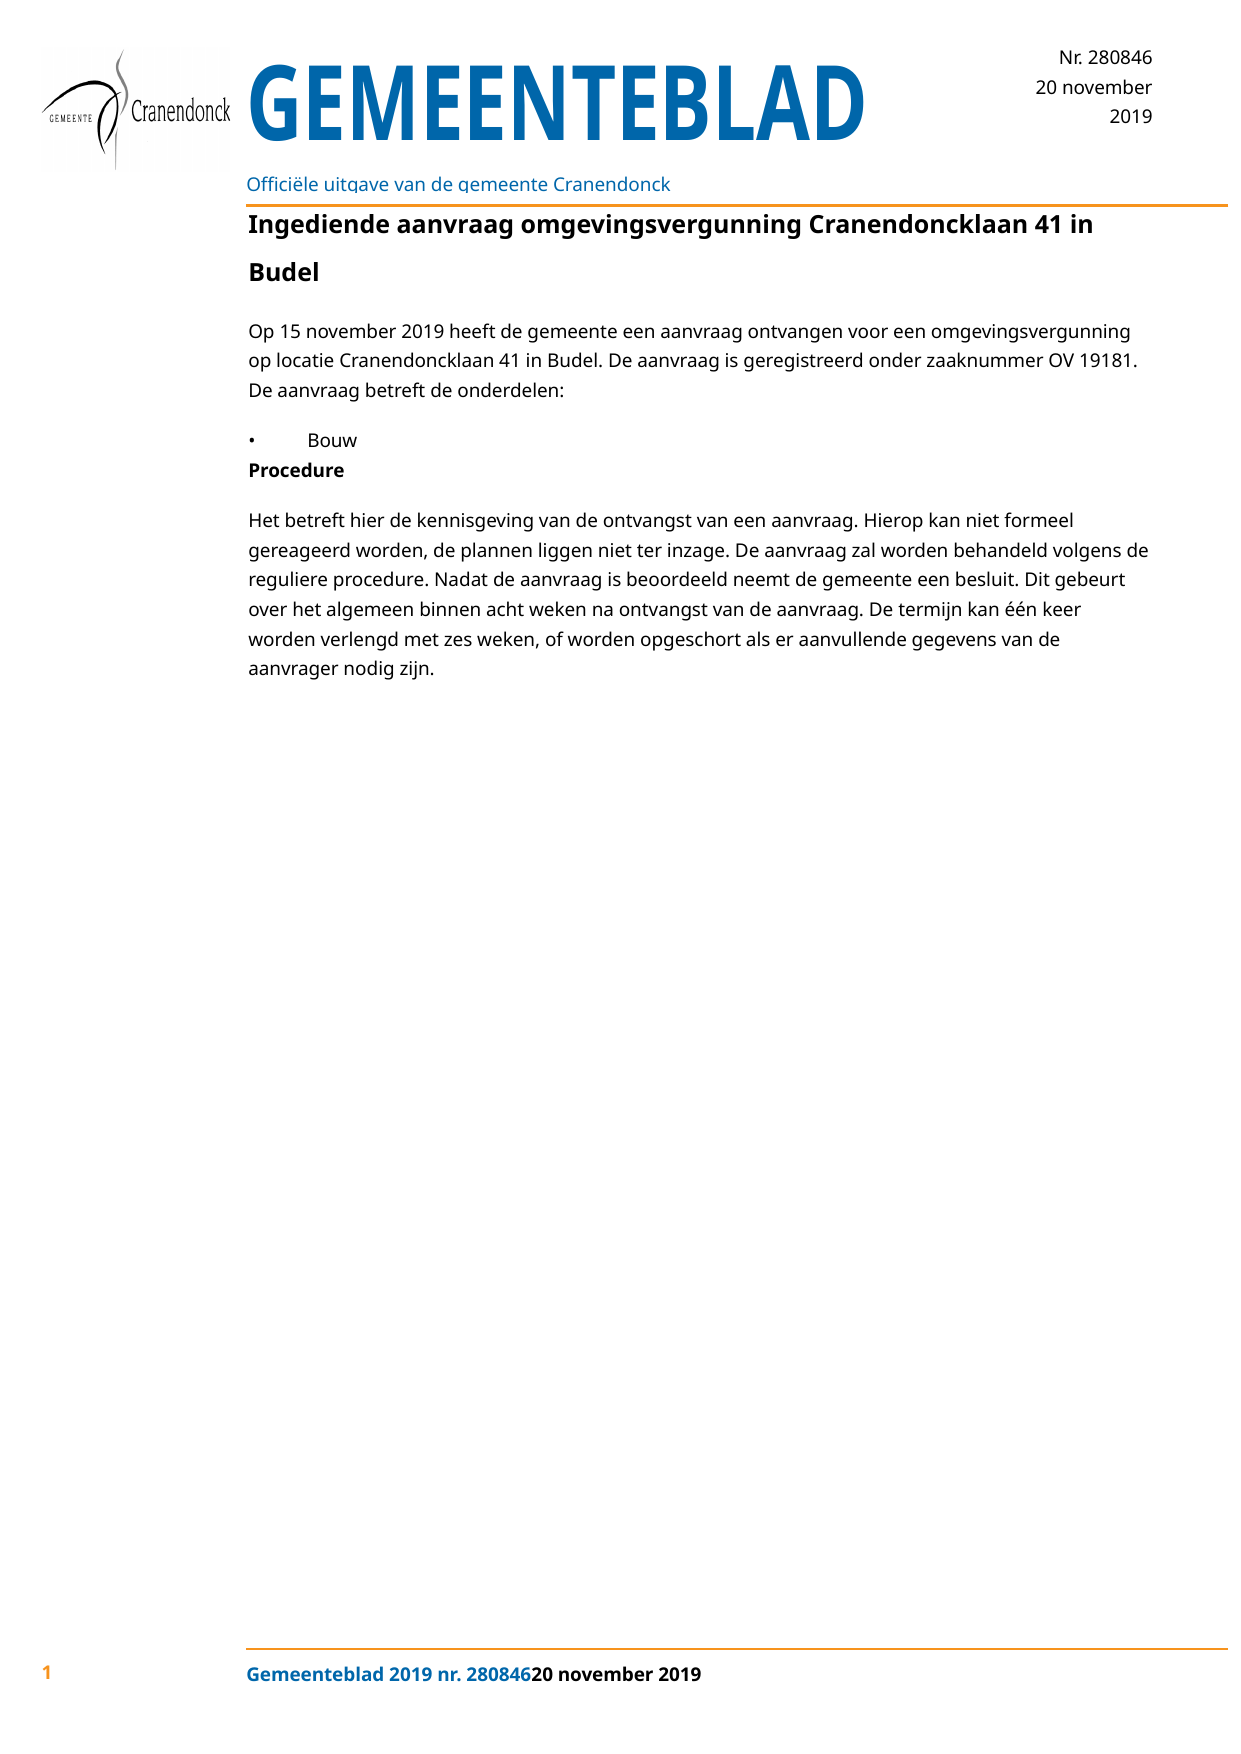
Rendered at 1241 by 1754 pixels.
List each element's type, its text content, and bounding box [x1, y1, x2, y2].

text Ingediende aanvraag omgevingsvergunning Cranendoncklaan 41 in Budel [248, 207, 1152, 288]
text Procedure [248, 457, 1152, 483]
text Het betreft hier de kennisgeving van de ontvangst van een aanvraag. Hierop kan niet formeel gereageerd worden, de plannen liggen niet ter inzage. De aanvraag zal worden behandeld volgens de reguliere procedure. Nadat de aanvraag is beoordeeld neemt de gemeente een besluit. Dit gebeurt over het algemeen binnen acht weken na ontvangst van de aanvraag. De termijn kan één keer worden verlengd met zes weken, of worden opgeschort als er aanvullende gegevens van de aanvrager nodig zijn. [248, 507, 1152, 681]
text Op 15 november 2019 heeft de gemeente een aanvraag ontvangen voor een omgevingsvergunning op locatie Cranendoncklaan 41 in Budel. De aanvraag is geregistreerd onder zaaknummer OV 19181. De aanvraag betreft de onderdelen: [248, 318, 1152, 403]
list Bouw [248, 427, 1152, 453]
picture [41, 47, 231, 172]
